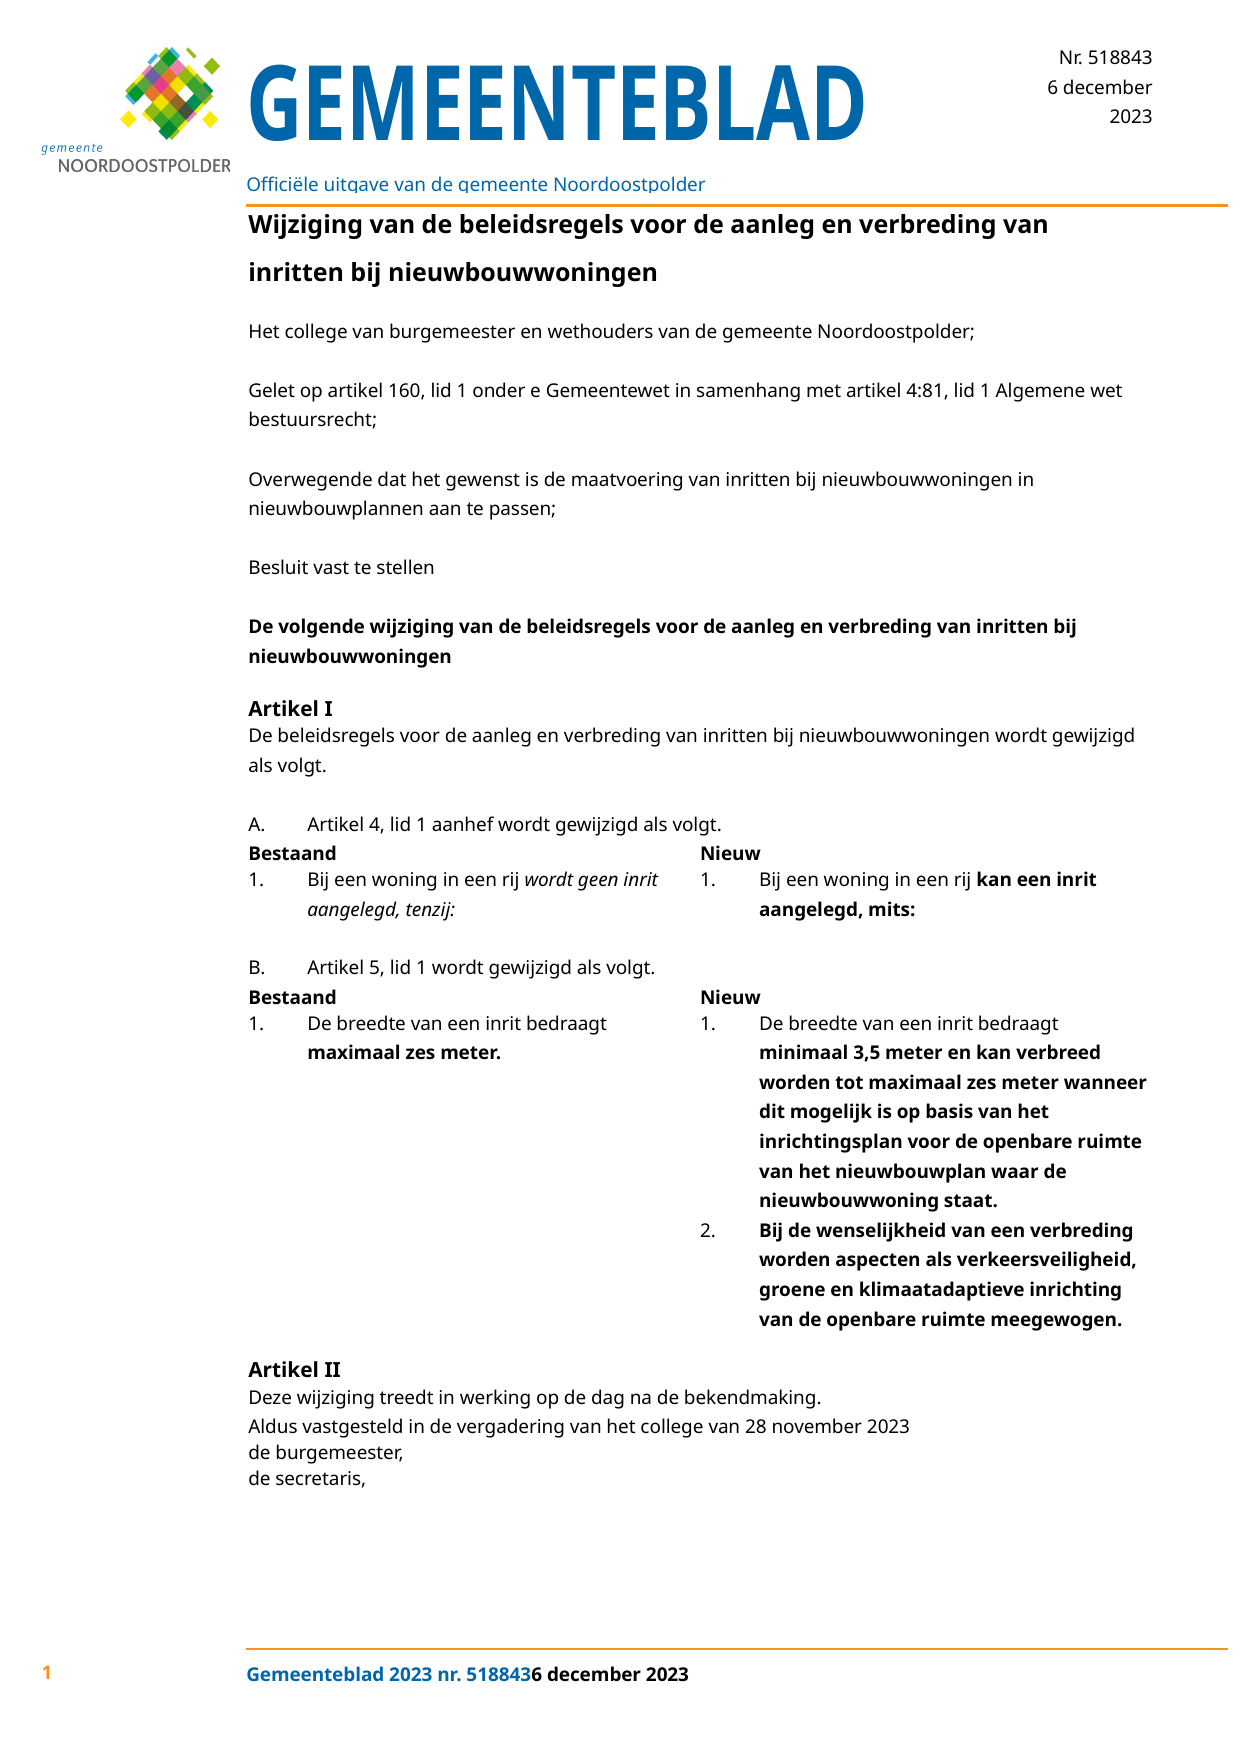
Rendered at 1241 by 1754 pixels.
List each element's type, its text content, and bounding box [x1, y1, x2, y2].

table_cell Bij een woning in een rij wordt geen inrit aangelegd, tenzij: [248, 866, 700, 922]
text Artikel I [248, 694, 1152, 722]
list Artikel 5, lid 1 wordt gewijzigd als volgt. [248, 954, 1152, 980]
text de secretaris, [248, 1465, 1152, 1491]
table_cell De breedte van een inrit bedraagt minimaal 3,5 meter en kan verbreed worden tot maximaal zes meter wanneer dit mogelijk is op basis van het inrichtingsplan voor de openbare ruimte van het nieuwbouwplan waar de nieuwbouwwoning staat. Bij de wenselijkheid van een verbreding worden aspecten als verkeersveiligheid, groene en klimaatadaptieve inrichting van de openbare ruimte meegewogen. [700, 1010, 1152, 1331]
text Deze wijziging treedt in werking op de dag na de bekendmaking. [248, 1384, 1152, 1410]
text Besluit vast te stellen [248, 554, 1152, 580]
text De beleidsregels voor de aanleg en verbreding van inritten bij nieuwbouwwoningen wordt gewijzigd als volgt. [248, 722, 1152, 777]
text Artikel II [248, 1356, 1152, 1384]
text De volgende wijziging van de beleidsregels voor de aanleg en verbreding van inritten bij nieuwbouwwoningen [248, 614, 1152, 669]
table_header Nieuw [700, 841, 1152, 866]
table_header Nieuw [700, 984, 1152, 1010]
list Artikel 4, lid 1 aanhef wordt gewijzigd als volgt. [248, 811, 1152, 837]
text Aldus vastgesteld in de vergadering van het college van 28 november 2023 [248, 1413, 1152, 1439]
picture [41, 47, 231, 172]
text Gelet op artikel 160, lid 1 onder e Gemeentewet in samenhang met artikel 4:81, lid 1 Algemene wet bestuursrecht; [248, 377, 1152, 432]
text Wijziging van de beleidsregels voor de aanleg en verbreding van inritten bij nieuwbouwwoningen [248, 207, 1152, 288]
table_header Bestaand [248, 984, 700, 1010]
table_cell De breedte van een inrit bedraagt maximaal zes meter. [248, 1010, 700, 1331]
table_header Bestaand [248, 841, 700, 866]
table_cell Bij een woning in een rij kan een inrit aangelegd, mits: [700, 866, 1152, 922]
text Het college van burgemeester en wethouders van de gemeente Noordoostpolder; [248, 318, 1152, 344]
text de burgemeester, [248, 1439, 1152, 1465]
text Overwegende dat het gewenst is de maatvoering van inritten bij nieuwbouwwoningen in nieuwbouwplannen aan te passen; [248, 466, 1152, 521]
